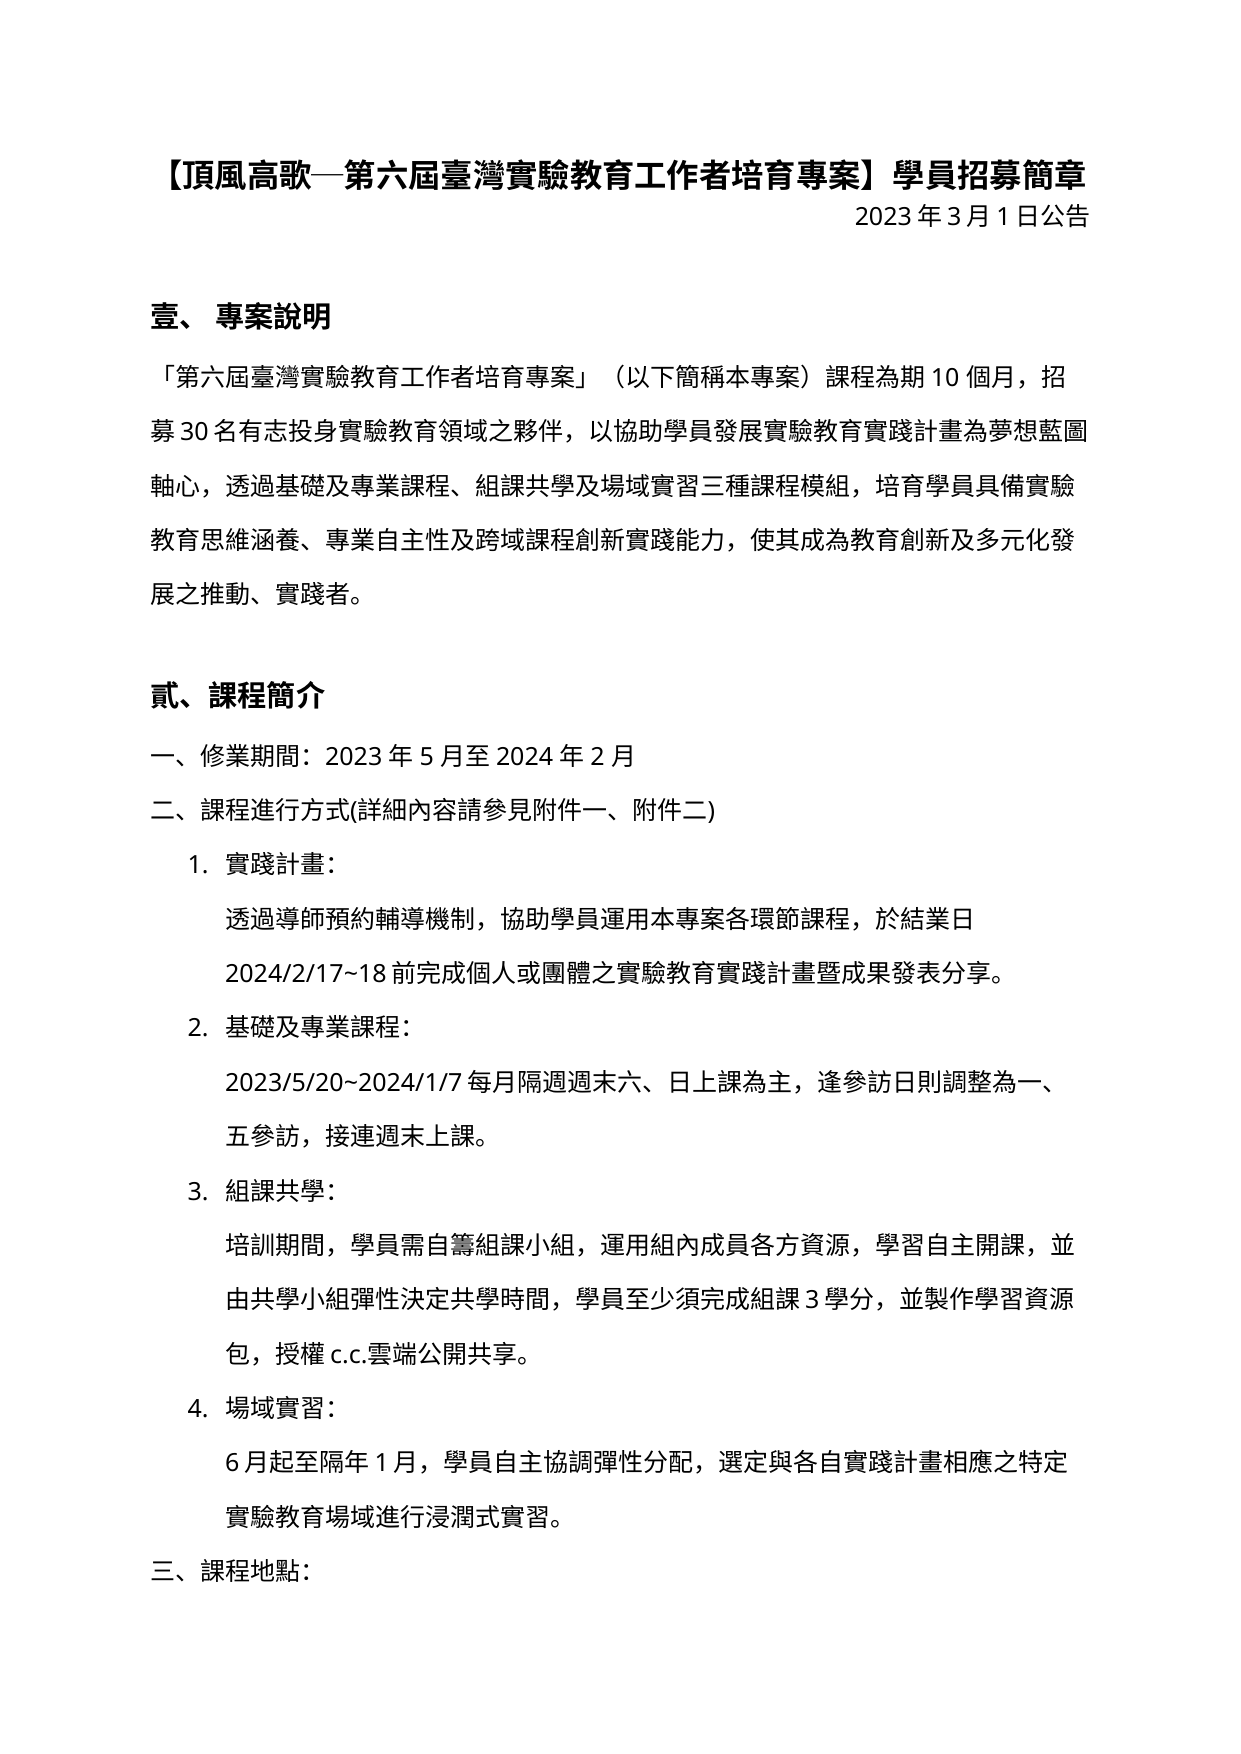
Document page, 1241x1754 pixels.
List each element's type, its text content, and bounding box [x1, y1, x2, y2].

text 三、課程地點： [150, 1552, 1090, 1588]
text 透過導師預約輔導機制，協助學員運用本專案各環節課程，於結業日2024/2/17~18前完成個人或團體之實驗教育實踐計畫暨成果發表分享。 [225, 899, 1090, 990]
list 場域實習： 6月起至隔年1月，學員自主協調彈性分配，選定與各自實踐計畫相應之特定實驗教育場域進行浸潤式實習。 [187, 1388, 1090, 1533]
list 實踐計畫： [187, 845, 1090, 881]
text 2023年3月1日公告 [150, 197, 1090, 233]
text 二、課程進行方式(詳細內容請參見附件一、附件二) [150, 790, 1090, 827]
subtitle 壹、 專案說明 [150, 294, 1090, 336]
text 一、修業期間：2023 年 5 月至 2024 年 2 月 [150, 736, 1090, 772]
title 【頂風高歌─第六屆臺灣實驗教育工作者培育專案】學員招募簡章 [150, 150, 1090, 197]
subtitle 貳、課程簡介 [150, 672, 1090, 715]
list 基礎及專業課程： 2023/5/20~2024/1/7每月隔週週末六、日上課為主，逢參訪日則調整為一、五參訪，接連週末上課。 [187, 1008, 1090, 1153]
list 組課共學： 培訓期間，學員需自籌組課小組，運用組內成員各方資源，學習自主開課，並由共學小組彈性決定共學時間，學員至少須完成組課3學分，並製作學習資源包，授權c.c.雲端公開共享。 [187, 1171, 1090, 1370]
text 「第六屆臺灣實驗教育工作者培育專案」（以下簡稱本專案）課程為期 10 個月，招募30名有志投身實驗教育領域之夥伴，以協助學員發展實驗教育實踐計畫為夢想藍圖軸心，透過基礎及專業課程、組課共學及場域實習三種課程模組，培育學員具備實驗教育思維涵養、專業自主性及跨域課程創新實踐能力，使其成為教育創新及多元化發展之推動、實踐者。 [150, 357, 1090, 611]
